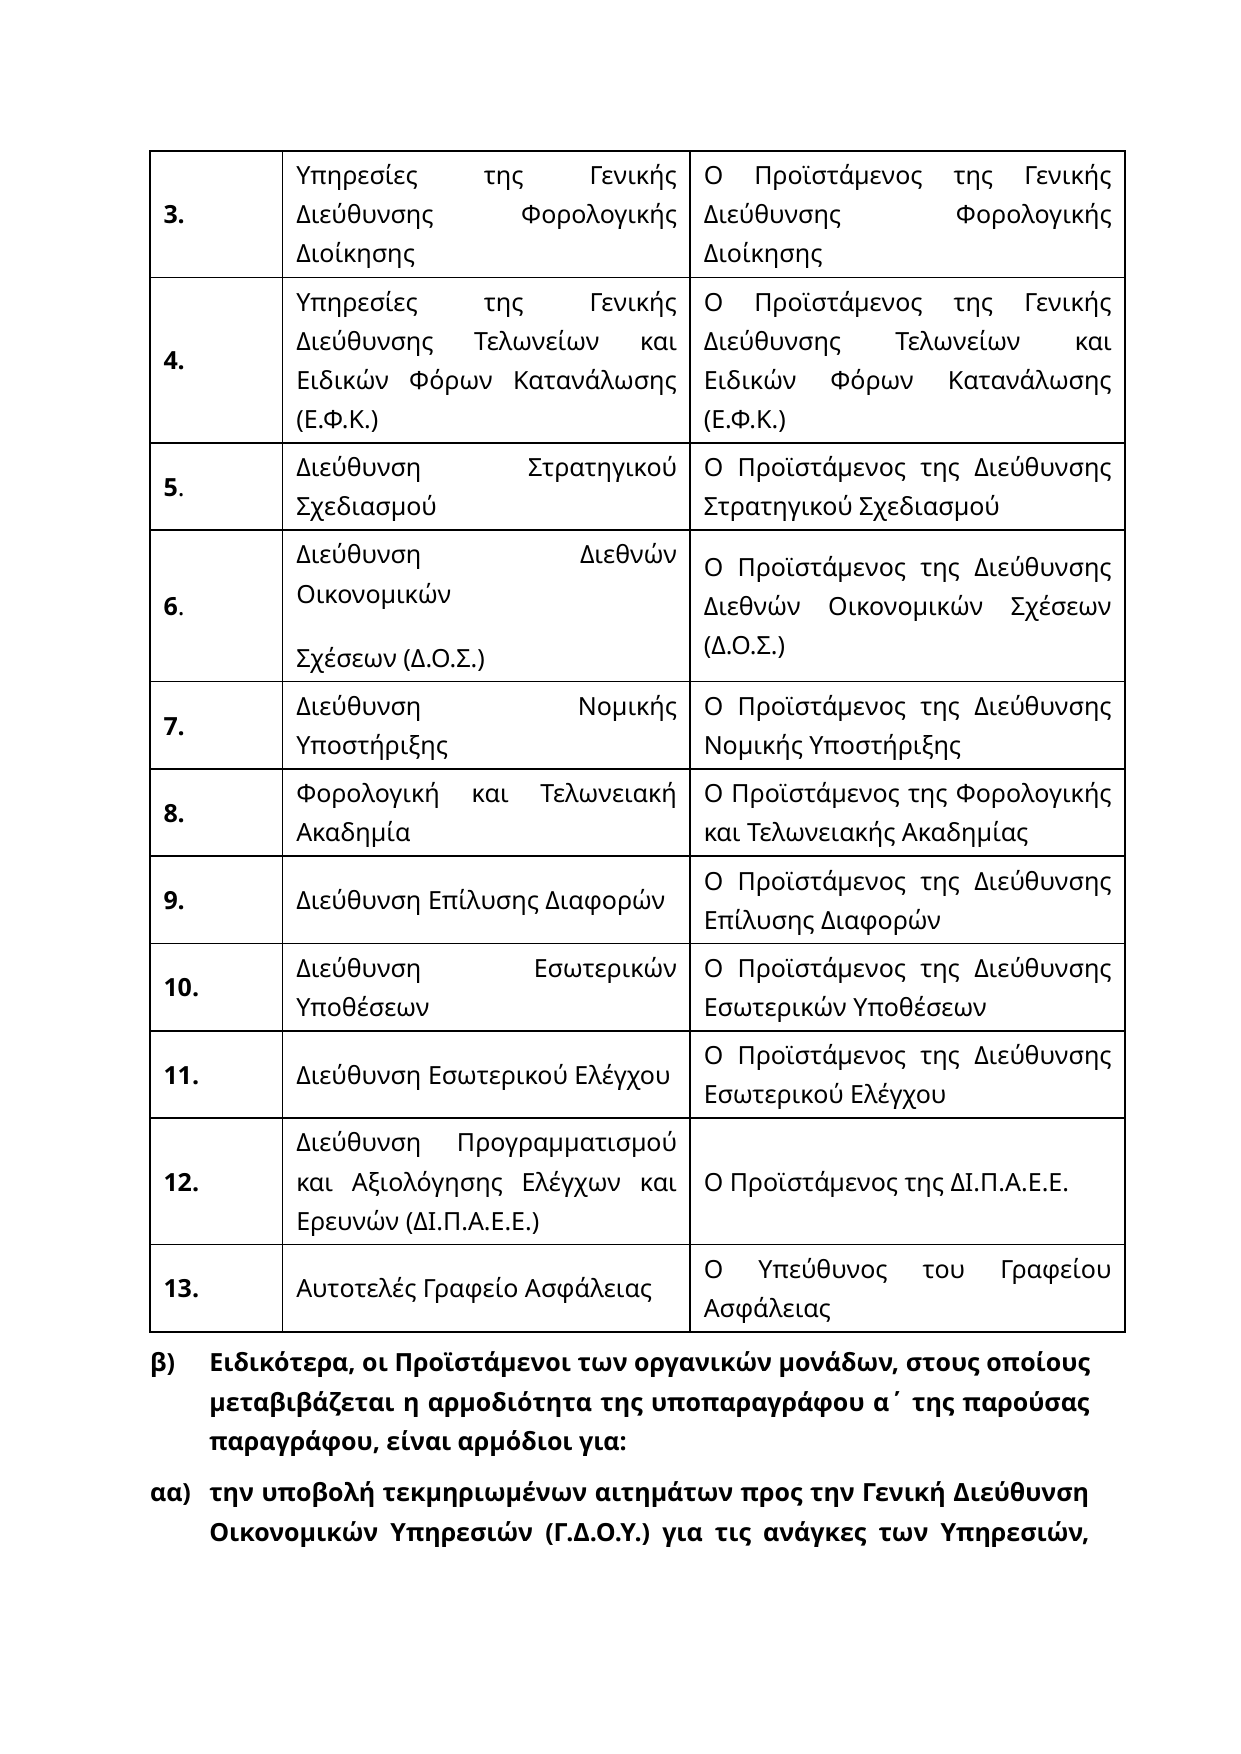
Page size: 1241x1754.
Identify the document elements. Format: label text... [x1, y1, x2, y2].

table_cell Διεύθυνση Στρατηγικού Σχεδιασμού [283, 444, 689, 529]
table_cell Διεύθυνση Προγραμματισμού και Αξιολόγησης Ελέγχων και Ερευνών (ΔΙ.Π.Α.Ε.Ε.) [283, 1119, 689, 1244]
table_cell 12. [151, 1119, 282, 1244]
table_cell 6. [151, 531, 282, 681]
table_cell 9. [151, 857, 282, 943]
table_cell Υπηρεσίες της Γενικής Διεύθυνσης Τελωνείων και Ειδικών Φόρων Κατανάλωσης (Ε.Φ.Κ.) [283, 278, 689, 442]
table_cell Διεύθυνση Επίλυσης Διαφορών [283, 857, 689, 943]
list β) Ειδικότερα, οι Προϊστάμενοι των οργανικών μονάδων, στους οποίους μεταβιβάζεται η αρμοδιότητα της υποπαραγράφου α΄ της παρούσας παραγράφου, είναι αρμόδιοι για: [150, 1345, 1090, 1457]
table_cell Ο Προϊστάμενος της Φορολογικής και Τελωνειακής Ακαδημίας [691, 770, 1124, 855]
table_cell 11. [151, 1032, 282, 1117]
table_cell 13. [151, 1245, 282, 1331]
table_cell Διεύθυνση Εσωτερικών Υποθέσεων [283, 944, 689, 1030]
table_cell O Προϊστάμενος της Διεύθυνσης Επίλυσης Διαφορών [691, 857, 1124, 943]
table_cell Ο Προϊστάμενος της Γενικής Διεύθυνσης Φορολογικής Διοίκησης [691, 152, 1124, 276]
table_cell 5. [151, 444, 282, 529]
table_cell 10. [151, 944, 282, 1030]
list αα) την υποβολή τεκμηριωμένων αιτημάτων προς την Γενική Διεύθυνση Οικονομικών Υπηρεσιών (Γ.Δ.Ο.Υ.) για τις ανάγκες των Υπηρεσιών, [150, 1475, 1090, 1548]
table_cell 8. [151, 770, 282, 855]
table_cell Υπηρεσίες της Γενικής Διεύθυνσης Φορολογικής Διοίκησης [283, 152, 689, 276]
table_cell O Προϊστάμενος της Διεύθυνσης Εσωτερικού Ελέγχου [691, 1032, 1124, 1117]
table_cell Ο Προϊστάμενος της Διεύθυνσης Νομικής Υποστήριξης [691, 682, 1124, 768]
table_cell 3. [151, 152, 282, 276]
table_cell Φορολογική και Τελωνειακή Ακαδημία [283, 770, 689, 855]
table_cell O Προϊστάμενος της Διεύθυνσης Εσωτερικών Υποθέσεων [691, 944, 1124, 1030]
table_cell Ο Προϊστάμενος της Διεύθυνσης Διεθνών Οικονομικών Σχέσεων (Δ.Ο.Σ.) [691, 531, 1124, 681]
table_cell Ο Προϊστάμενος της Γενικής Διεύθυνσης Τελωνείων και Ειδικών Φόρων Κατανάλωσης (Ε.Φ.Κ.) [691, 278, 1124, 442]
table_cell Διεύθυνση Διεθνών Οικονομικών Σχέσεων (Δ.Ο.Σ.) [283, 531, 689, 681]
table_cell Διεύθυνση Νομικής Υποστήριξης [283, 682, 689, 768]
table_cell Ο Υπεύθυνος του Γραφείου Ασφάλειας [691, 1245, 1124, 1331]
table_cell Διεύθυνση Εσωτερικού Ελέγχου [283, 1032, 689, 1117]
table_cell Αυτοτελές Γραφείο Ασφάλειας [283, 1245, 689, 1331]
table_cell O Προϊστάμενος της ΔΙ.Π.Α.Ε.Ε. [691, 1119, 1124, 1244]
table_cell 4. [151, 278, 282, 442]
table_cell 7. [151, 682, 282, 768]
table_cell Ο Προϊστάμενος της Διεύθυνσης Στρατηγικού Σχεδιασμού [691, 444, 1124, 529]
